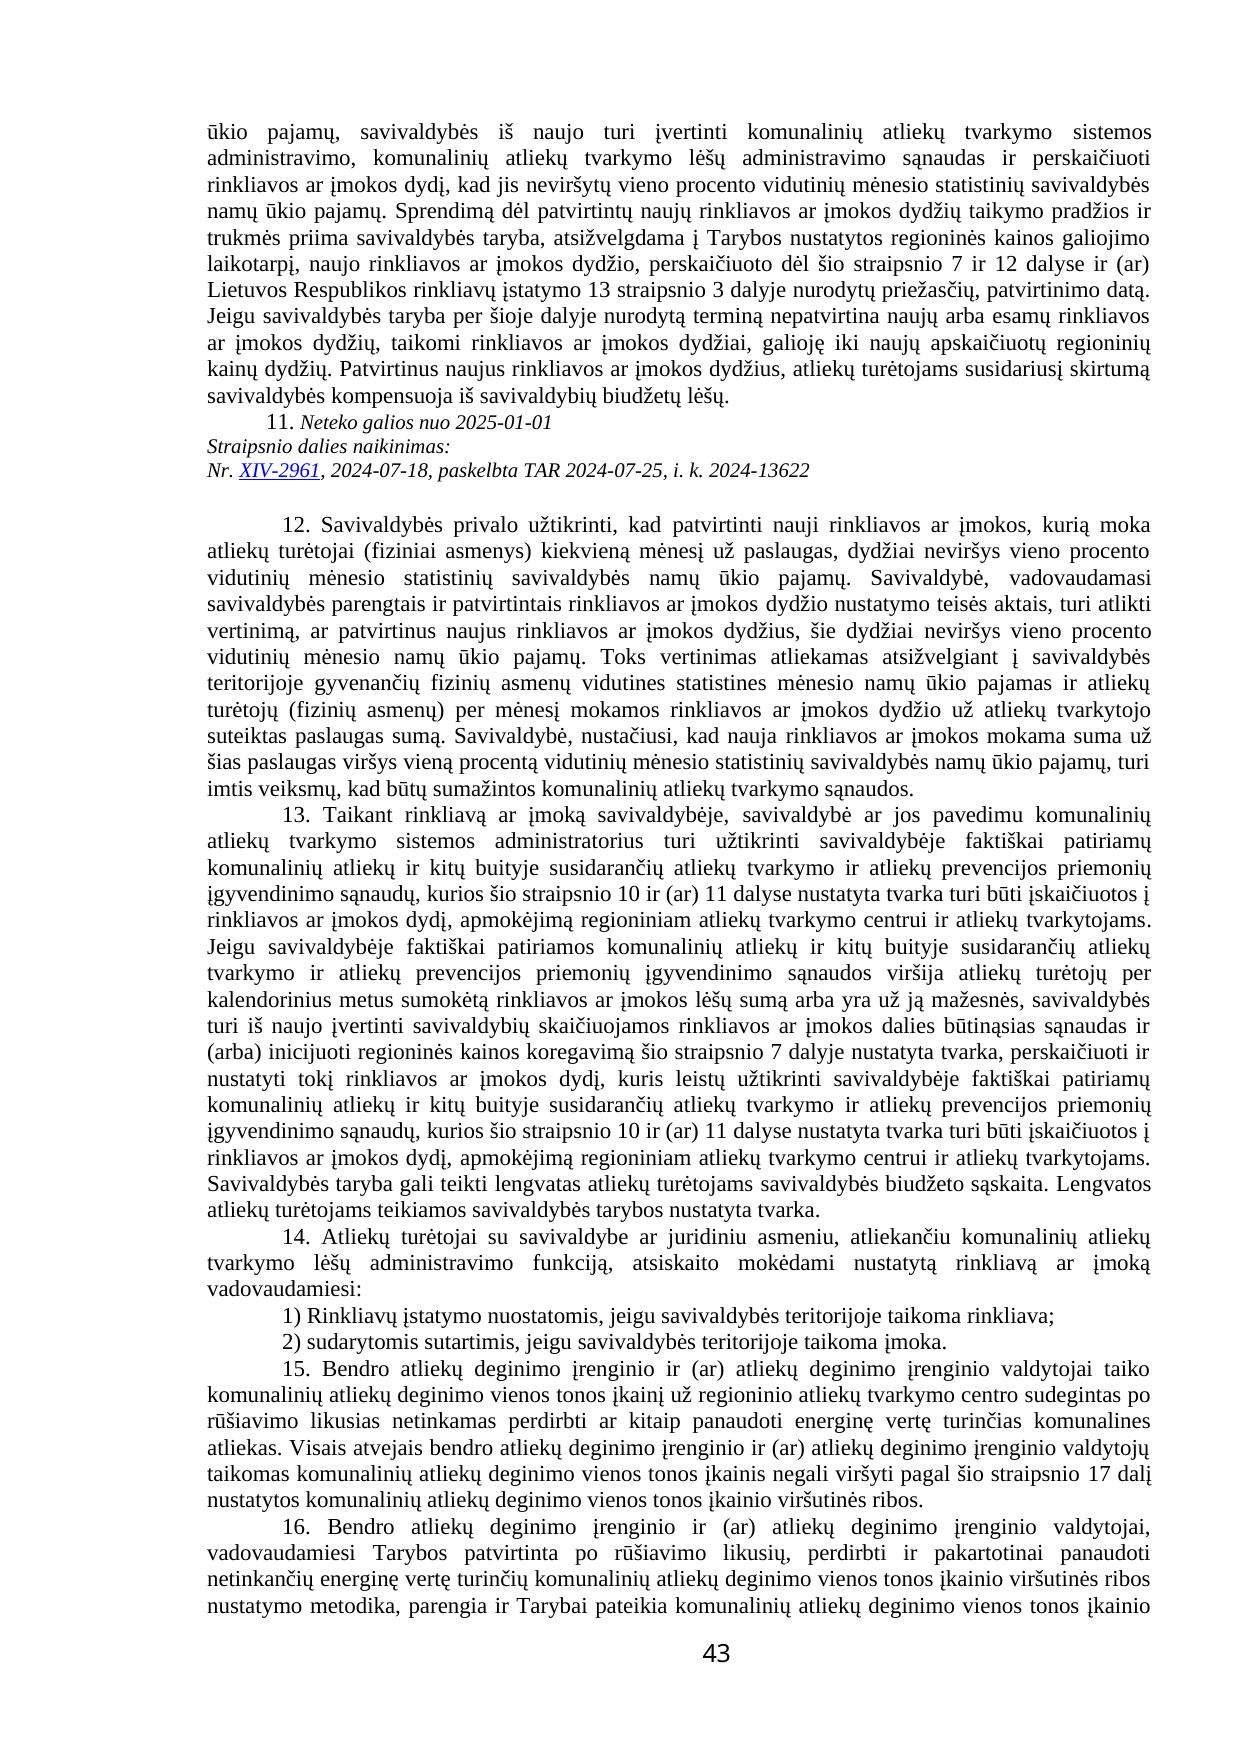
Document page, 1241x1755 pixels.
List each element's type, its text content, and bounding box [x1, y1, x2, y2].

text 14. Atliekų turėtojai su savivaldybe ar juridiniu asmeniu, atliekančiu komunalinių atliekų tvarkymo lėšų administravimo funkciją, atsiskaito mokėdami nustatytą rinkliavą ar įmoką vadovaudamiesi: [207, 1223, 1152, 1302]
text Nr. XIV-2961, 2024-07-18, paskelbta TAR 2024-07-25, i. k. 2024-13622 [207, 458, 1152, 482]
text 16. Bendro atliekų deginimo įrenginio ir (ar) atliekų deginimo įrenginio valdytojai, vadovaudamiesi Tarybos patvirtinta po rūšiavimo likusių, perdirbti ir pakartotinai panaudoti netinkančių energinę vertę turinčių komunalinių atliekų deginimo vienos tonos įkainio viršutinės ribos nustatymo metodika, parengia ir Tarybai pateikia komunalinių atliekų deginimo vienos tonos įkainio [207, 1513, 1152, 1618]
text 2) sudarytomis sutartimis, jeigu savivaldybės teritorijoje taikoma įmoka. [207, 1328, 1152, 1354]
text 11. Neteko galios nuo 2025-01-01 [207, 408, 1152, 434]
text Straipsnio dalies naikinimas: [207, 434, 1152, 458]
text 13. Taikant rinkliavą ar įmoką savivaldybėje, savivaldybė ar jos pavedimu komunalinių atliekų tvarkymo sistemos administratorius turi užtikrinti savivaldybėje faktiškai patiriamų komunalinių atliekų ir kitų buityje susidarančių atliekų tvarkymo ir atliekų prevencijos priemonių įgyvendinimo sąnaudų, kurios šio straipsnio 10 ir (ar) 11 dalyse nustatyta tvarka turi būti įskaičiuotos į rinkliavos ar įmokos dydį, apmokėjimą regioniniam atliekų tvarkymo centrui ir atliekų tvarkytojams. Jeigu savivaldybėje faktiškai patiriamos komunalinių atliekų ir kitų buityje susidarančių atliekų tvarkymo ir atliekų prevencijos priemonių įgyvendinimo sąnaudos viršija atliekų turėtojų per kalendorinius metus sumokėtą rinkliavos ar įmokos lėšų sumą arba yra už ją mažesnės, savivaldybės turi iš naujo įvertinti savivaldybių skaičiuojamos rinkliavos ar įmokos dalies būtinąsias sąnaudas ir (arba) inicijuoti regioninės kainos koregavimą šio straipsnio 7 dalyje nustatyta tvarka, perskaičiuoti ir nustatyti tokį rinkliavos ar įmokos dydį, kuris leistų užtikrinti savivaldybėje faktiškai patiriamų komunalinių atliekų ir kitų buityje susidarančių atliekų tvarkymo ir atliekų prevencijos priemonių įgyvendinimo sąnaudų, kurios šio straipsnio 10 ir (ar) 11 dalyse nustatyta tvarka turi būti įskaičiuotos į rinkliavos ar įmokos dydį, apmokėjimą regioniniam atliekų tvarkymo centrui ir atliekų tvarkytojams. Savivaldybės taryba gali teikti lengvatas atliekų turėtojams savivaldybės biudžeto sąskaita. Lengvatos atliekų turėtojams teikiamos savivaldybės tarybos nustatyta tvarka. [207, 801, 1152, 1223]
text 12. Savivaldybės privalo užtikrinti, kad patvirtinti nauji rinkliavos ar įmokos, kurią moka atliekų turėtojai (fiziniai asmenys) kiekvieną mėnesį už paslaugas, dydžiai neviršys vieno procento vidutinių mėnesio statistinių savivaldybės namų ūkio pajamų. Savivaldybė, vadovaudamasi savivaldybės parengtais ir patvirtintais rinkliavos ar įmokos dydžio nustatymo teisės aktais, turi atlikti vertinimą, ar patvirtinus naujus rinkliavos ar įmokos dydžius, šie dydžiai neviršys vieno procento vidutinių mėnesio namų ūkio pajamų. Toks vertinimas atliekamas atsižvelgiant į savivaldybės teritorijoje gyvenančių fizinių asmenų vidutines statistines mėnesio namų ūkio pajamas ir atliekų turėtojų (fizinių asmenų) per mėnesį mokamos rinkliavos ar įmokos dydžio už atliekų tvarkytojo suteiktas paslaugas sumą. Savivaldybė, nustačiusi, kad nauja rinkliavos ar įmokos mokama suma už šias paslaugas viršys vieną procentą vidutinių mėnesio statistinių savivaldybės namų ūkio pajamų, turi imtis veiksmų, kad būtų sumažintos komunalinių atliekų tvarkymo sąnaudos. [207, 511, 1152, 801]
text 1) Rinkliavų įstatymo nuostatomis, jeigu savivaldybės teritorijoje taikoma rinkliava; [207, 1302, 1152, 1328]
text 15. Bendro atliekų deginimo įrenginio ir (ar) atliekų deginimo įrenginio valdytojai taiko komunalinių atliekų deginimo vienos tonos įkainį už regioninio atliekų tvarkymo centro sudegintas po rūšiavimo likusias netinkamas perdirbti ar kitaip panaudoti energinę vertę turinčias komunalines atliekas. Visais atvejais bendro atliekų deginimo įrenginio ir (ar) atliekų deginimo įrenginio valdytojų taikomas komunalinių atliekų deginimo vienos tonos įkainis negali viršyti pagal šio straipsnio 17 dalį nustatytos komunalinių atliekų deginimo vienos tonos įkainio viršutinės ribos. [207, 1354, 1152, 1513]
text ūkio pajamų, savivaldybės iš naujo turi įvertinti komunalinių atliekų tvarkymo sistemos administravimo, komunalinių atliekų tvarkymo lėšų administravimo sąnaudas ir perskaičiuoti rinkliavos ar įmokos dydį, kad jis neviršytų vieno procento vidutinių mėnesio statistinių savivaldybės namų ūkio pajamų. Sprendimą dėl patvirtintų naujų rinkliavos ar įmokos dydžių taikymo pradžios ir trukmės priima savivaldybės taryba, atsižvelgdama į Tarybos nustatytos regioninės kainos galiojimo laikotarpį, naujo rinkliavos ar įmokos dydžio, perskaičiuoto dėl šio straipsnio 7 ir 12 dalyse ir (ar) Lietuvos Respublikos rinkliavų įstatymo 13 straipsnio 3 dalyje nurodytų priežasčių, patvirtinimo datą. Jeigu savivaldybės taryba per šioje dalyje nurodytą terminą nepatvirtina naujų arba esamų rinkliavos ar įmokos dydžių, taikomi rinkliavos ar įmokos dydžiai, galioję iki naujų apskaičiuotų regioninių kainų dydžių. Patvirtinus naujus rinkliavos ar įmokos dydžius, atliekų turėtojams susidariusį skirtumą savivaldybės kompensuoja iš savivaldybių biudžetų lėšų. [207, 118, 1152, 408]
